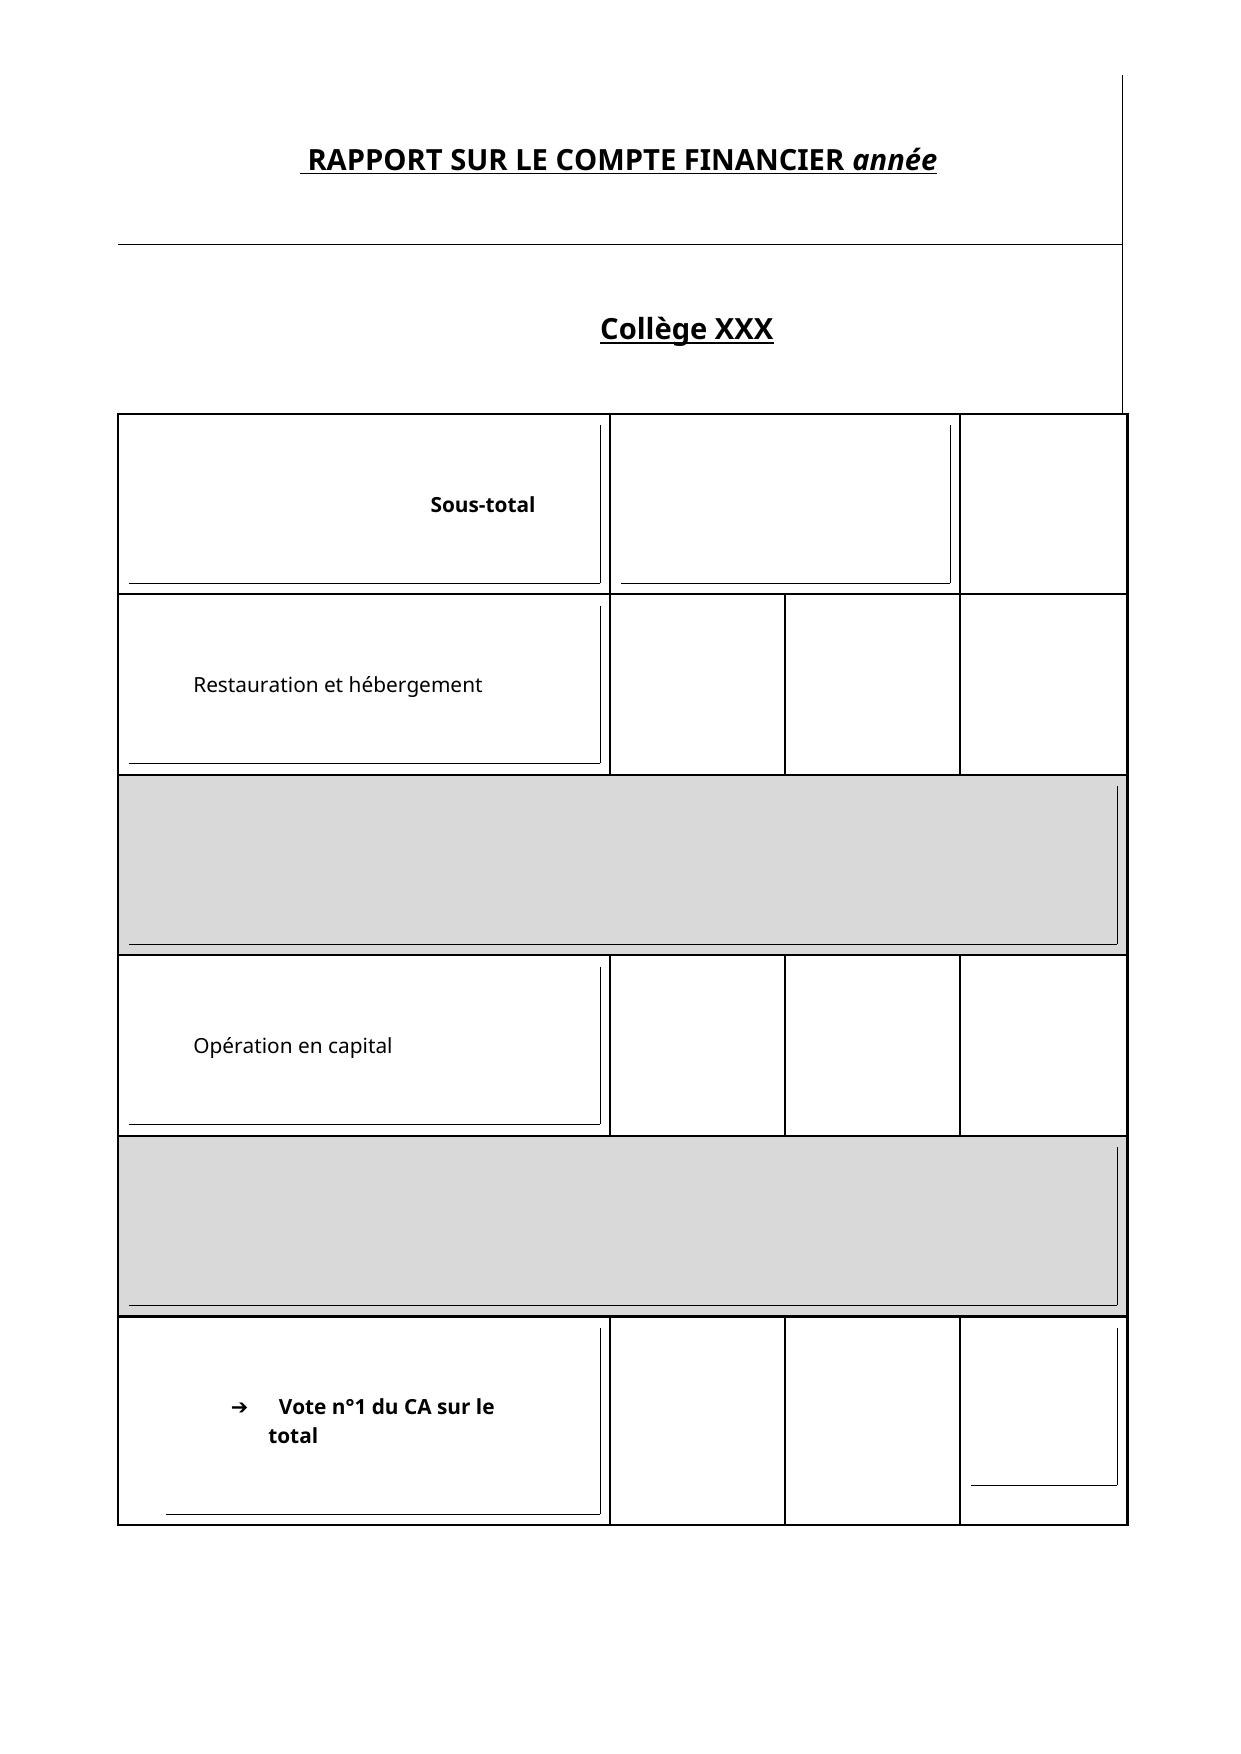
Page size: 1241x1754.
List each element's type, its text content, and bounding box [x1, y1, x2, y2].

table_cell [786, 595, 959, 774]
table_cell [786, 956, 959, 1135]
table_cell [786, 1318, 959, 1524]
table_cell Restauration et hébergement [119, 595, 609, 774]
table_cell Vote n°1 du CA sur le total [119, 1318, 609, 1524]
table_cell Sous-total [119, 415, 609, 593]
table_cell [119, 776, 1126, 954]
table_cell [119, 1137, 1126, 1315]
table_cell Opération en capital [119, 956, 609, 1135]
table_cell [611, 956, 784, 1135]
table_cell [961, 956, 1126, 1135]
table_cell [611, 1318, 784, 1524]
table_cell [611, 415, 959, 593]
table_cell [961, 595, 1126, 774]
table_cell [611, 595, 784, 774]
table_cell [961, 415, 1126, 593]
table_cell [961, 1318, 1126, 1524]
